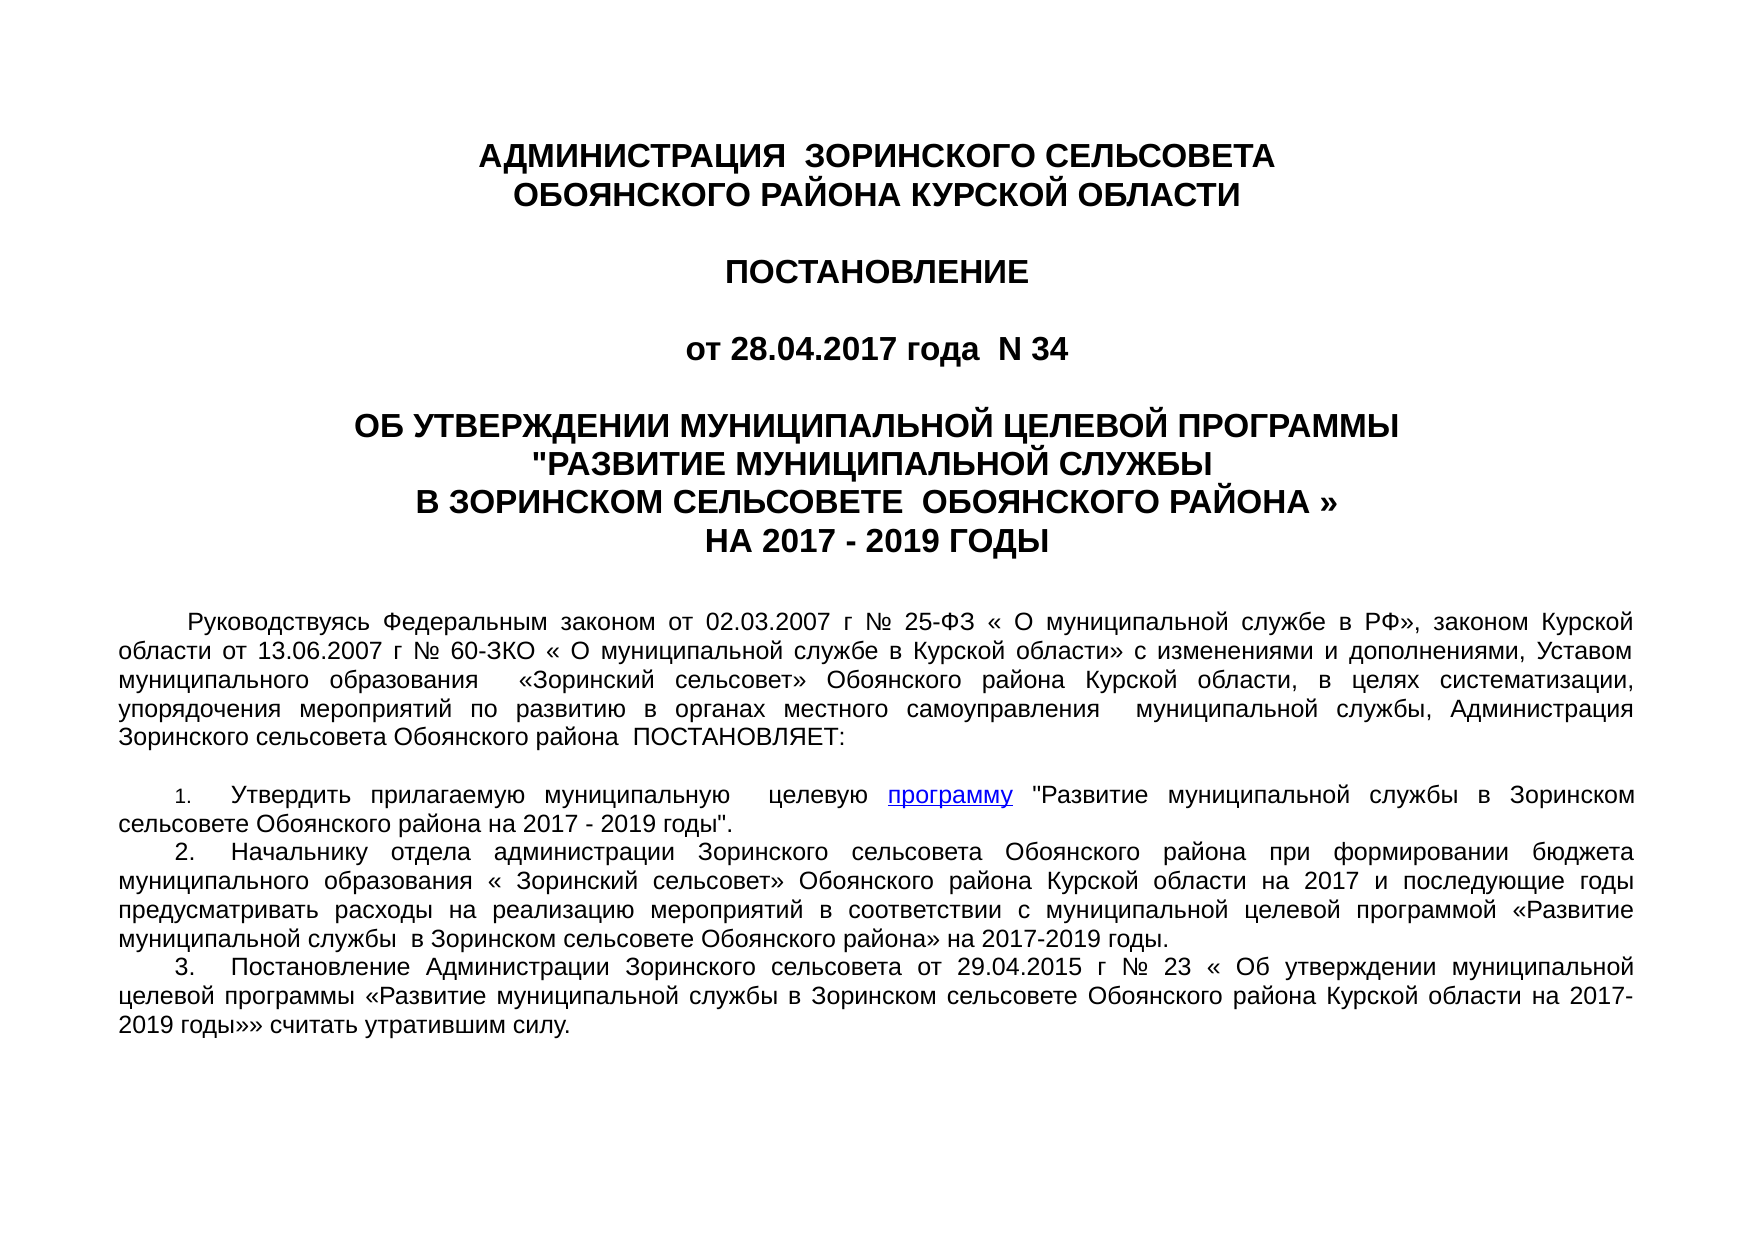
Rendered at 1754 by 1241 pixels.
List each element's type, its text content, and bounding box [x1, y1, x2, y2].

title ОБ УТВЕРЖДЕНИИ МУНИЦИПАЛЬНОЙ ЦЕЛЕВОЙ ПРОГРАММЫ [118, 406, 1636, 444]
title НА 2017 - 2019 ГОДЫ [118, 521, 1636, 559]
title АДМИНИСТРАЦИЯ ЗОРИНСКОГО СЕЛЬСОВЕТА [118, 137, 1636, 175]
list Постановление Администрации Зоринского сельсовета от 29.04.2015 г № 23 « Об утверждении муниципальной целевой программы «Развитие муниципальной службы в Зоринском сельсовете Обоянского района Курской области на 2017-2019 годы»» считать утратившим силу. [118, 952, 1636, 1038]
title ОБОЯНСКОГО РАЙОНА КУРСКОЙ ОБЛАСТИ [118, 175, 1636, 213]
list Начальнику отдела администрации Зоринского сельсовета Обоянского района при формировании бюджета муниципального образования « Зоринский сельсовет» Обоянского района Курской области на 2017 и последующие годы предусматривать расходы на реализацию мероприятий в соответствии с муниципальной целевой программой «Развитие муниципальной службы в Зоринском сельсовете Обоянского района» на 2017-2019 годы. [118, 837, 1636, 952]
text Руководствуясь Федеральным законом от 02.03.2007 г № 25-ФЗ « О муниципальной службе в РФ», законом Курской области от 13.06.2007 г № 60-ЗКО « О муниципальной службе в Курской области» с изменениями и дополнениями, Уставом муниципального образования «Зоринский сельсовет» Обоянского района Курской области, в целях систематизации, упорядочения мероприятий по развитию в органах местного самоуправления муниципальной службы, Администрация Зоринского сельсовета Обоянского района ПОСТАНОВЛЯЕТ: [118, 607, 1636, 751]
list Утвердить прилагаемую муниципальную целевую программу "Развитие муниципальной службы в Зоринском сельсовете Обоянского района на 2017 - 2019 годы". [118, 780, 1636, 837]
title ПОСТАНОВЛЕНИЕ [118, 252, 1636, 290]
title "РАЗВИТИЕ МУНИЦИПАЛЬНОЙ СЛУЖБЫ [118, 444, 1636, 482]
title В ЗОРИНСКОМ СЕЛЬСОВЕТЕ ОБОЯНСКОГО РАЙОНА » [118, 482, 1636, 521]
title от 28.04.2017 года N 34 [118, 329, 1636, 367]
